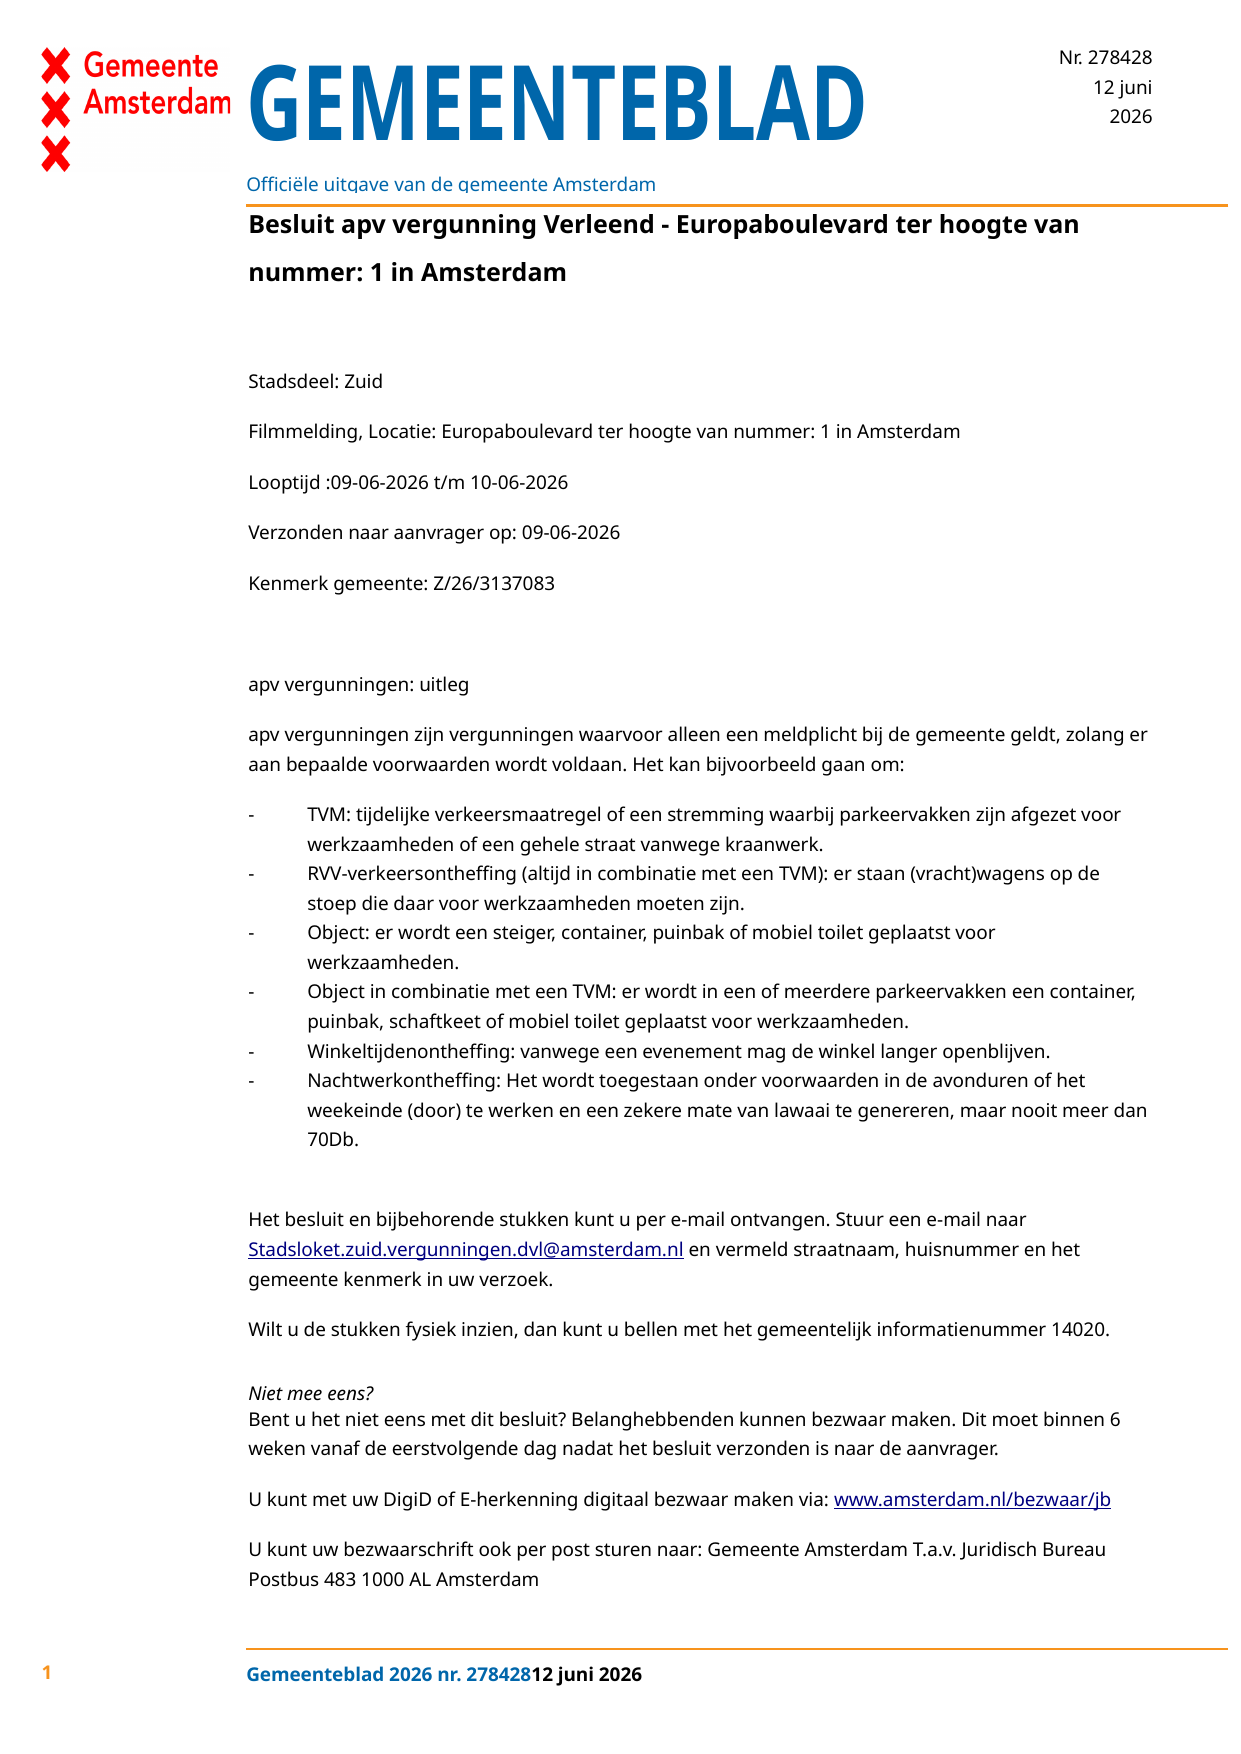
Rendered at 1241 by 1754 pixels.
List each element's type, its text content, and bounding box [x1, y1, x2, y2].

text Niet mee eens? [248, 1380, 1152, 1406]
text Stadsdeel: Zuid [248, 368, 1152, 394]
text Kenmerk gemeente: Z/26/3137083 [248, 570, 1152, 596]
list RVV-verkeersontheffing (altijd in combinatie met een TVM): er staan (vracht)wagens op de stoep die daar voor werkzaamheden moeten zijn. [248, 860, 1152, 916]
list Object in combinatie met een TVM: er wordt in een of meerdere parkeervakken een container, puinbak, schaftkeet of mobiel toilet geplaatst voor werkzaamheden. [248, 979, 1152, 1034]
text Filmmelding, Locatie: Europaboulevard ter hoogte van nummer: 1 in Amsterdam [248, 419, 1152, 444]
list TVM: tijdelijke verkeersmaatregel of een stremming waarbij parkeervakken zijn afgezet voor werkzaamheden of een gehele straat vanwege kraanwerk. [248, 801, 1152, 857]
text Besluit apv vergunning Verleend - Europaboulevard ter hoogte van nummer: 1 in Amsterdam [248, 207, 1152, 288]
text Verzonden naar aanvrager op: 09-06-2026 [248, 519, 1152, 545]
list Winkeltijdenontheffing: vanwege een evenement mag de winkel langer openblijven. [248, 1038, 1152, 1064]
text apv vergunningen zijn vergunningen waarvoor alleen een meldplicht bij de gemeente geldt, zolang er aan bepaalde voorwaarden wordt voldaan. Het kan bijvoorbeeld gaan om: [248, 721, 1152, 777]
text Wilt u de stukken fysiek inzien, dan kunt u bellen met het gemeentelijk informatienummer 14020. [248, 1316, 1152, 1342]
text U kunt met uw DigiD of E-herkenning digitaal bezwaar maken via: www.amsterdam.nl/bezwaar/jb [248, 1486, 1152, 1512]
list Nachtwerkontheffing: Het wordt toegestaan onder voorwaarden in de avonduren of het weekeinde (door) te werken en een zekere mate van lawaai te genereren, maar nooit meer dan 70Db. [248, 1067, 1152, 1152]
picture [41, 47, 231, 172]
text Bent u het niet eens met dit besluit? Belanghebbenden kunnen bezwaar maken. Dit moet binnen 6 weken vanaf de eerstvolgende dag nadat het besluit verzonden is naar de aanvrager. [248, 1406, 1152, 1461]
text U kunt uw bezwaarschrift ook per post sturen naar: Gemeente Amsterdam T.a.v. Juridisch Bureau Postbus 483 1000 AL Amsterdam [248, 1536, 1152, 1592]
text apv vergunningen: uitleg [248, 671, 1152, 697]
text Het besluit en bijbehorende stukken kunt u per e-mail ontvangen. Stuur een e-mail naar Stadsloket.zuid.vergunningen.dvl@amsterdam.nl en vermeld straatnaam, huisnummer en het gemeente kenmerk in uw verzoek. [248, 1207, 1152, 1292]
list Object: er wordt een steiger, container, puinbak of mobiel toilet geplaatst voor werkzaamheden. [248, 919, 1152, 975]
text Looptijd :09-06-2026 t/m 10-06-2026 [248, 469, 1152, 495]
